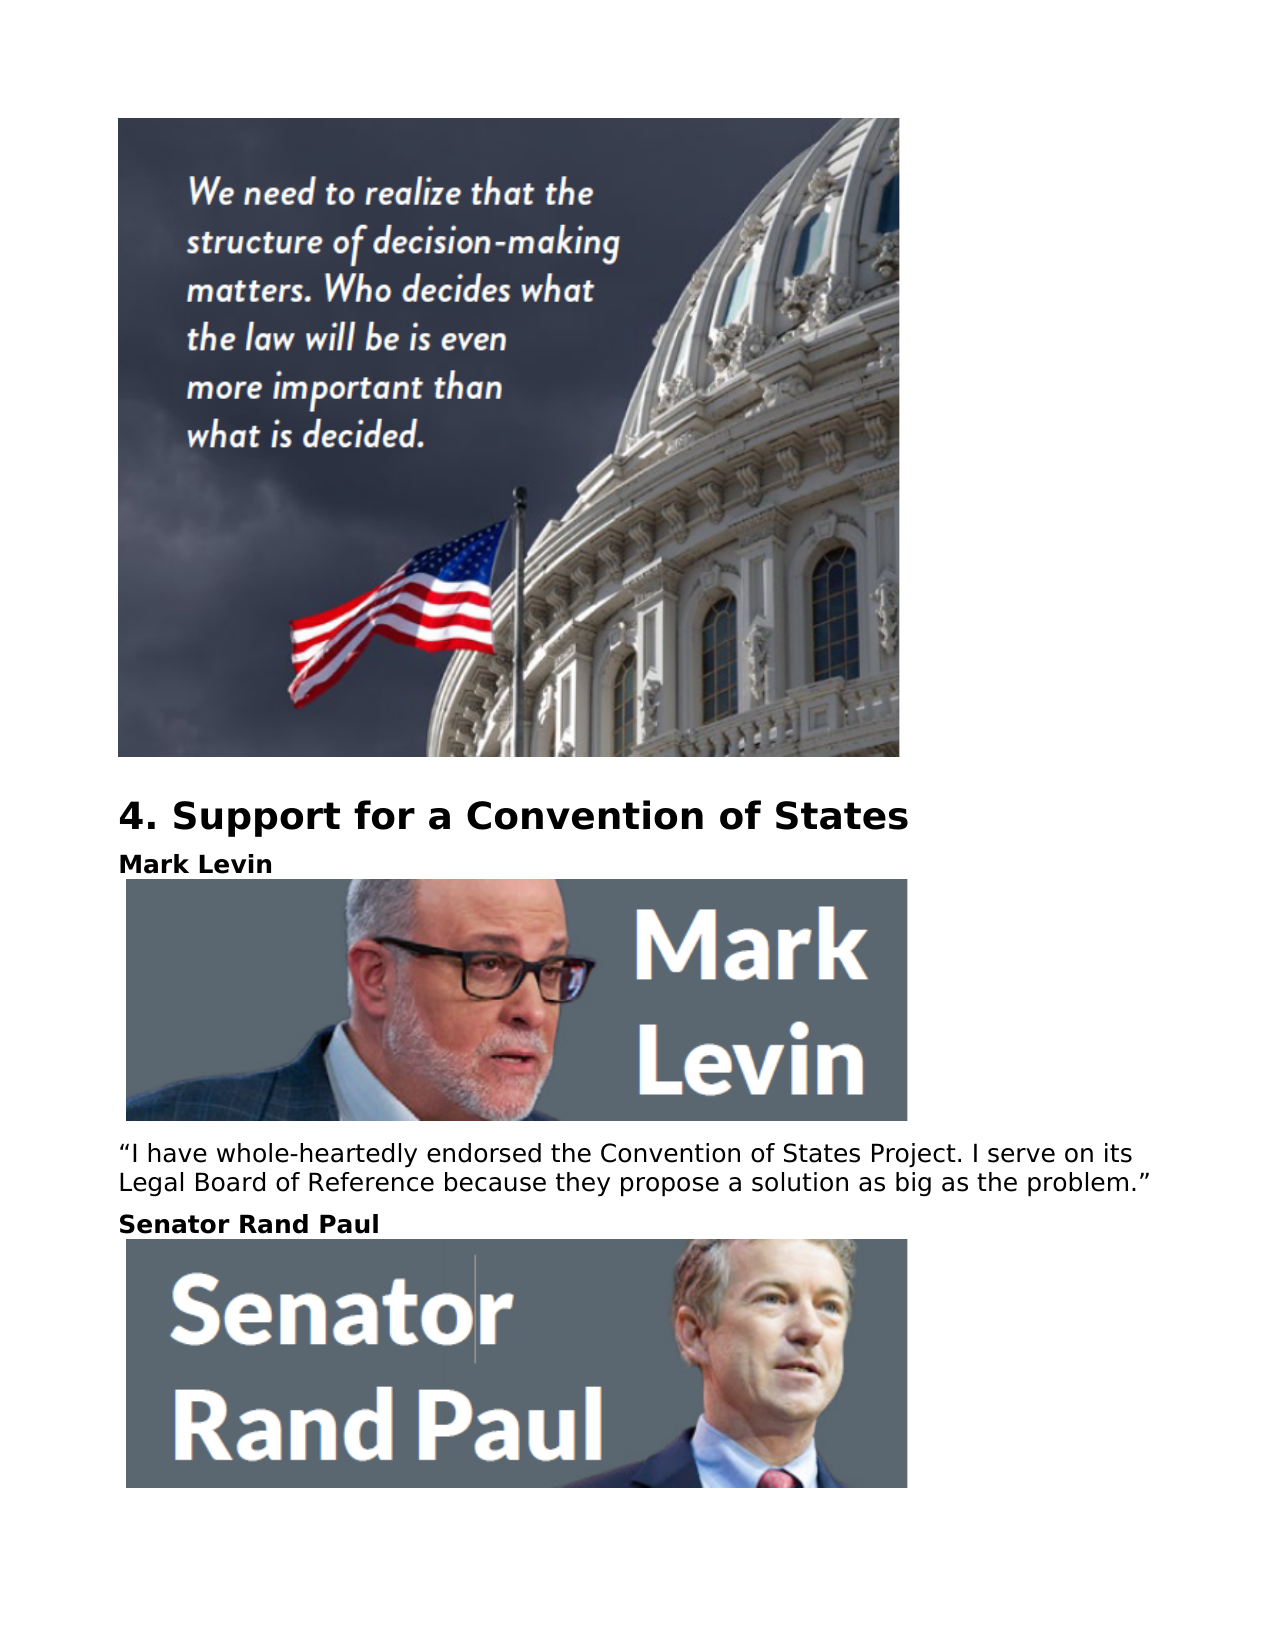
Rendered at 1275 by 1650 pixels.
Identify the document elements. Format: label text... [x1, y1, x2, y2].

picture [126, 1239, 908, 1488]
picture [126, 879, 908, 1121]
picture [118, 118, 900, 757]
text Senator Rand Paul [118, 1210, 1157, 1493]
subtitle 4. Support for a Convention of States [118, 794, 1157, 838]
text Mark Levin [118, 850, 1157, 1127]
text “I have whole-heartedly endorsed the Convention of States Project. I serve on its Legal Board of Reference because they propose a solution as big as the problem.” [118, 1139, 1157, 1198]
